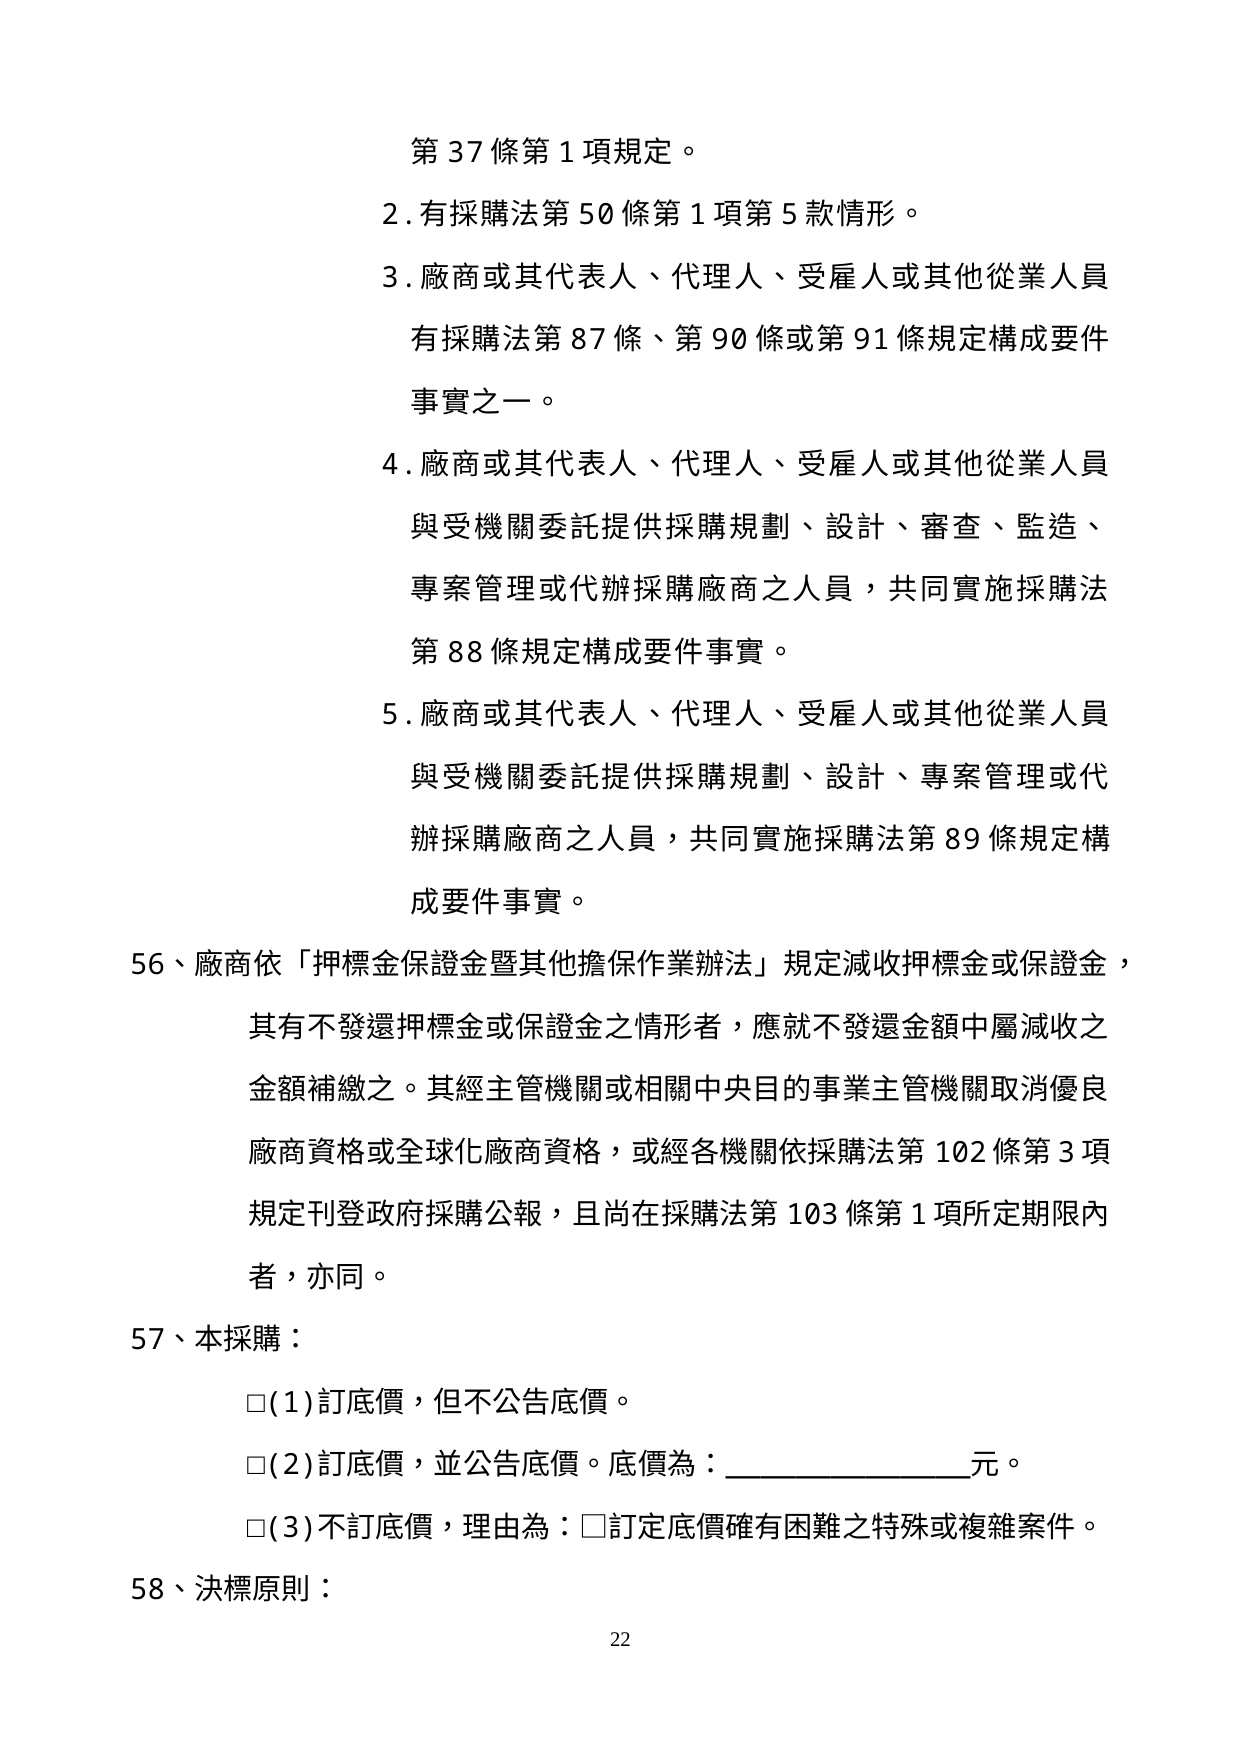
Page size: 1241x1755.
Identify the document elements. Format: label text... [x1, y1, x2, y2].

text 4.廠商或其代表人、代理人、受雇人或其他從業人員與受機關委託提供採購規劃、設計、審查、監造、專案管理或代辦採購廠商之人員，共同實施採購法第88條規定構成要件事實。 [381, 420, 1110, 670]
text 2.有採購法第50條第1項第5款情形。 [381, 170, 1110, 233]
text 第37條第1項規定。 [381, 108, 1110, 170]
text □(3)不訂底價，理由為：□訂定底價確有困難之特殊或複雜案件。 [247, 1483, 1110, 1545]
list 決標原則： [130, 1545, 1110, 1608]
text 5.廠商或其代表人、代理人、受雇人或其他從業人員與受機關委託提供採購規劃、設計、專案管理或代辦採購廠商之人員，共同實施採購法第89條規定構成要件事實。 [381, 670, 1110, 920]
text □(1)訂底價，但不公告底價。 [247, 1358, 1110, 1420]
text 3.廠商或其代表人、代理人、受雇人或其他從業人員有採購法第87條、第90條或第91條規定構成要件事實之一。 [381, 233, 1110, 420]
list 本採購： [130, 1295, 1110, 1358]
text □(2)訂底價，並公告底價。底價為：______________元。 [247, 1420, 1110, 1483]
list 廠商依「押標金保證金暨其他擔保作業辦法」規定減收押標金或保證金，其有不發還押標金或保證金之情形者，應就不發還金額中屬減收之金額補繳之。其經主管機關或相關中央目的事業主管機關取消優良廠商資格或全球化廠商資格，或經各機關依採購法第102條第3項規定刊登政府採購公報，且尚在採購法第103條第1項所定期限內者，亦同。 [130, 920, 1110, 1295]
